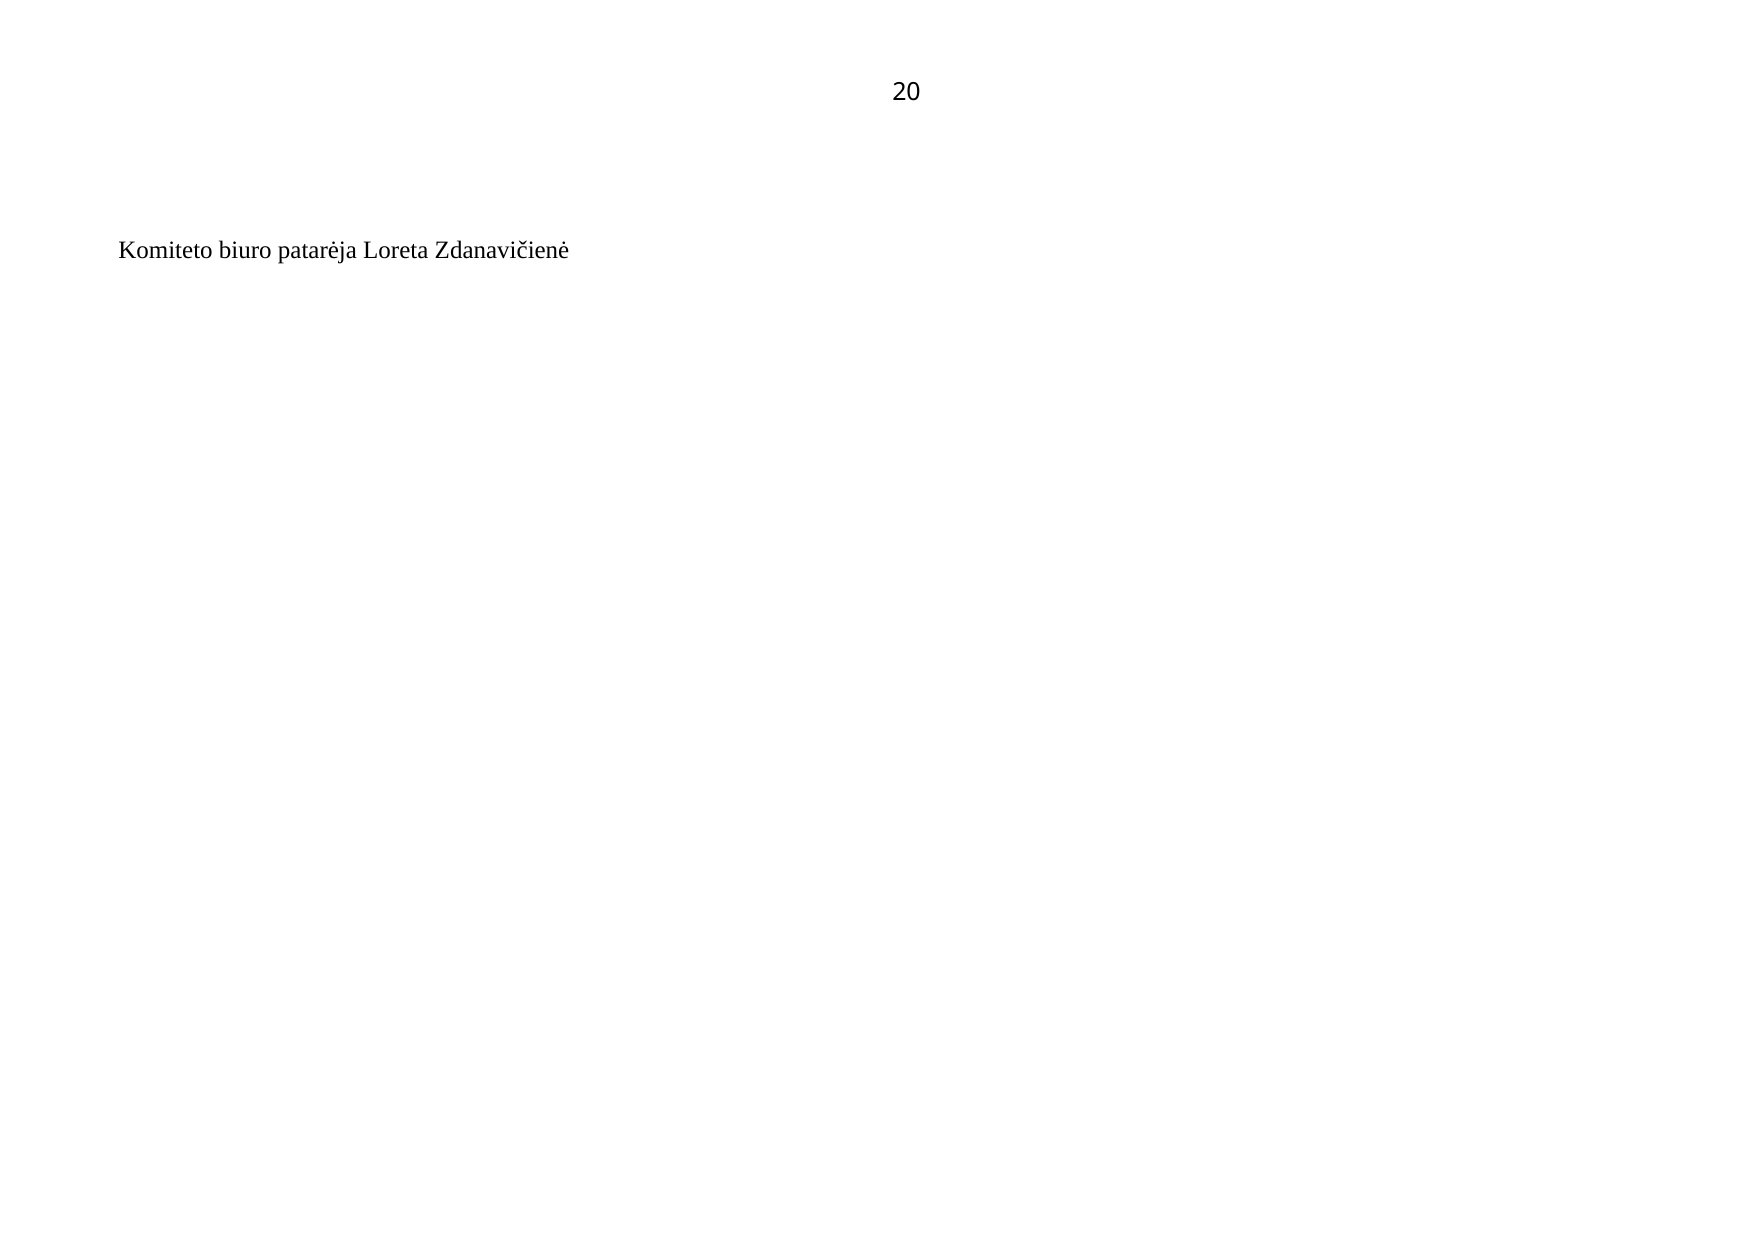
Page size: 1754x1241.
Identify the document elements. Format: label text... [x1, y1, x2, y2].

text Komiteto biuro patarėja Loreta Zdanavičienė [118, 235, 1695, 263]
